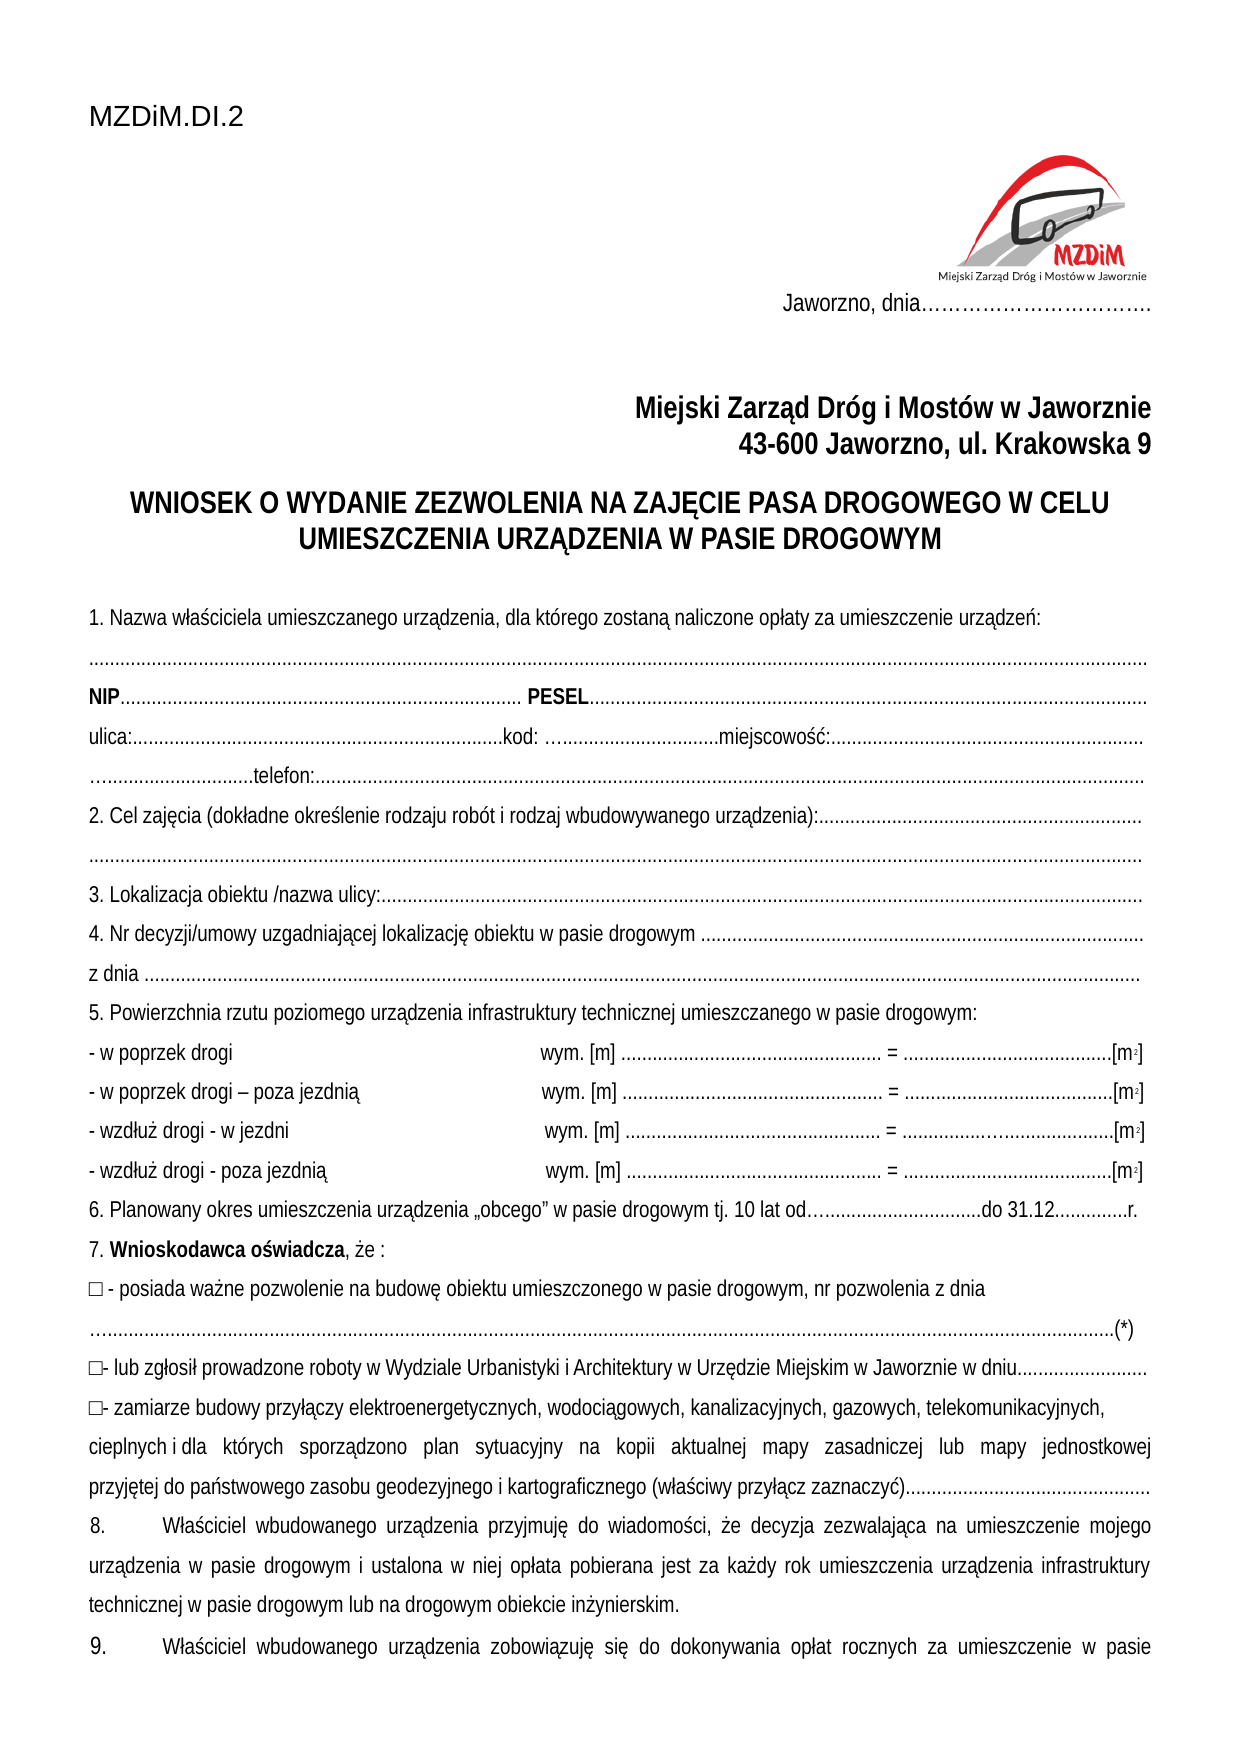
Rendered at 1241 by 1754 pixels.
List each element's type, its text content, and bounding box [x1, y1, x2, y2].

text 5. Powierzchnia rzutu poziomego urządzenia infrastruktury technicznej umieszczanego w pasie drogowym: [88, 999, 1152, 1025]
list Właściciel wbudowanego urządzenia zobowiązuję się do dokonywania opłat rocznych za umieszczenie w pasie [88, 1631, 1152, 1659]
text 7. Wnioskodawca oświadcza, że : [88, 1236, 1152, 1262]
text 2. Cel zajęcia (dokładne określenie rodzaju robót i rodzaj wbudowywanego urządzenia):.............................................................. [88, 802, 1152, 828]
text - w poprzek drogi wym. [m] .................................................. = ........................................[m2] [88, 1038, 1152, 1065]
text □- zamiarze budowy przyłączy elektroenergetycznych, wodociągowych, kanalizacyjnych, gazowych, telekomunikacyjnych, cieplnych i dla których sporządzono plan sytuacyjny na kopii aktualnej mapy zasadniczej lub mapy jednostkowej przyjętej do państwowego zasobu geodezyjnego i kartograficznego (właściwy przyłącz zaznaczyć)............................................... [88, 1394, 1152, 1499]
text □- lub zgłosił prowadzone roboty w Wydziale Urbanistyki i Architektury w Urzędzie Miejskim w Jaworznie w dniu......................... [88, 1354, 1152, 1381]
text 3. Lokalizacja obiektu /nazwa ulicy:.................................................................................................................................................. [88, 881, 1152, 907]
text WNIOSEK O WYDANIE ZEZWOLENIA NA ZAJĘCIE PASA DROGOWEGO W CELU UMIESZCZENIA URZĄDZENIA W PASIE DROGOWYM [88, 484, 1152, 556]
text Miejski Zarząd Dróg i Mostów w Jaworznie [88, 389, 1152, 425]
text □ - posiada ważne pozwolenie na budowę obiektu umieszczonego w pasie drogowym, nr pozwolenia z dnia [88, 1275, 1152, 1302]
list Właściciel wbudowanego urządzenia przyjmuję do wiadomości, że decyzja zezwalająca na umieszczenie mojego urządzenia w pasie drogowym i ustalona w niej opłata pobierana jest za każdy rok umieszczenia urządzenia infrastruktury technicznej w pasie drogowym lub na drogowym obiekcie inżynierskim. [88, 1512, 1152, 1617]
text .......................................................................................................................................................................................................... [88, 841, 1152, 867]
text - w poprzek drogi – poza jezdnią wym. [m] .................................................. = ........................................[m2] [88, 1078, 1152, 1104]
text 43-600 Jaworzno, ul. Krakowska 9 [88, 425, 1152, 461]
text - wzdłuż drogi - w jezdni wym. [m] ................................................. = ................….....................[m2] [88, 1117, 1152, 1144]
picture [932, 132, 1152, 289]
text Jaworzno, dnia……………………………. [88, 288, 1152, 317]
text 1. Nazwa właściciela umieszczanego urządzenia, dla którego zostaną naliczone opłaty za umieszczenie urządzeń: [88, 604, 1152, 631]
text z dnia ............................................................................................................................................................................................... [88, 959, 1152, 986]
text - wzdłuż drogi - poza jezdnią wym. [m] ................................................. = ........................................[m2] 6. Planowany okres umieszczenia urządzenia „obcego” w pasie drogowym tj. 10 lat od…..............................do 31.12..............r. [88, 1157, 1152, 1223]
text ulica:.......................................................................kod: …..............................miejscowość:............................................................ [88, 723, 1152, 749]
text …............................telefon:............................................................................................................................................................... [88, 762, 1152, 788]
text 4. Nr decyzji/umowy uzgadniającej lokalizację obiektu w pasie drogowym ..................................................................................... [88, 920, 1152, 946]
text ........................................................................................................................................................................................................... [88, 644, 1152, 670]
text ….................................................................................................................................................................................................(*) [88, 1315, 1152, 1341]
text NIP............................................................................. PESEL........................................................................................................... [88, 683, 1152, 709]
